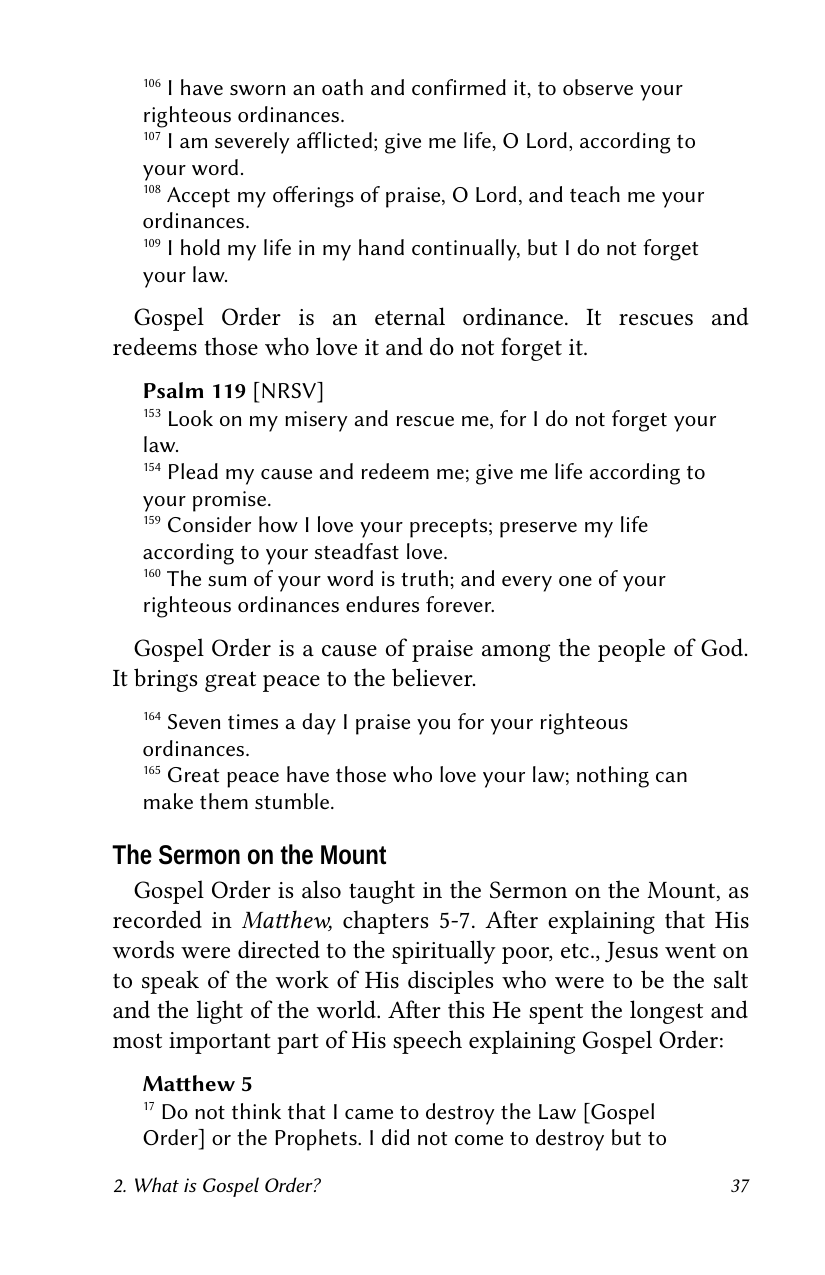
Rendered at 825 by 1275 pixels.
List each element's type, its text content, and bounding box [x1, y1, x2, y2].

text Matthew 5 [142, 1071, 750, 1097]
text 160 The sum of your word is truth; and every one of your righteous ordinances endures forever. [142, 566, 720, 618]
text 164 Seven times a day I praise you for your righteous ordinances. [142, 709, 720, 762]
text Gospel Order is a cause of praise among the people of God. It brings great peace to the believer. [112, 634, 750, 692]
text 17 Do not think that I came to destroy the Law [Gospel Order] or the Prophets. I did not come to destroy but to [142, 1098, 720, 1151]
text 153 Look on my misery and rescue me, for I do not forget your law. [142, 406, 720, 458]
text 154 Plead my cause and redeem me; give me life according to your promise. [142, 459, 720, 512]
text 109 I hold my life in my hand continually, but I do not forget your law. [142, 235, 720, 288]
text 159 Consider how I love your precepts; preserve my life according to your steadfast love. [142, 512, 720, 565]
text Gospel Order is also taught in the Sermon on the Mount, as recorded in Matthew, chapters 5-7. After explaining that His words were directed to the spiritually poor, etc., Jesus went on to speak of the work of His disciples who were to be the salt and the light of the world. After this He spent the longest and most important part of His speech explaining Gospel Order: [112, 877, 750, 1054]
text Gospel Order is an eternal ordinance. It rescues and redeems those who love it and do not forget it. [112, 303, 750, 362]
text 107 I am severely afflicted; give me life, O Lord, according to your word. [142, 128, 720, 181]
text 106 I have sworn an oath and confirmed it, to observe your righteous ordinances. [142, 75, 720, 128]
subtitle The Sermon on the Mount [112, 839, 750, 871]
text 108 Accept my offerings of praise, O Lord, and teach me your ordinances. [142, 182, 720, 234]
text Psalm 119 [NRSV] [142, 378, 750, 404]
text 165 Great peace have those who love your law; nothing can make them stumble. [142, 762, 720, 815]
